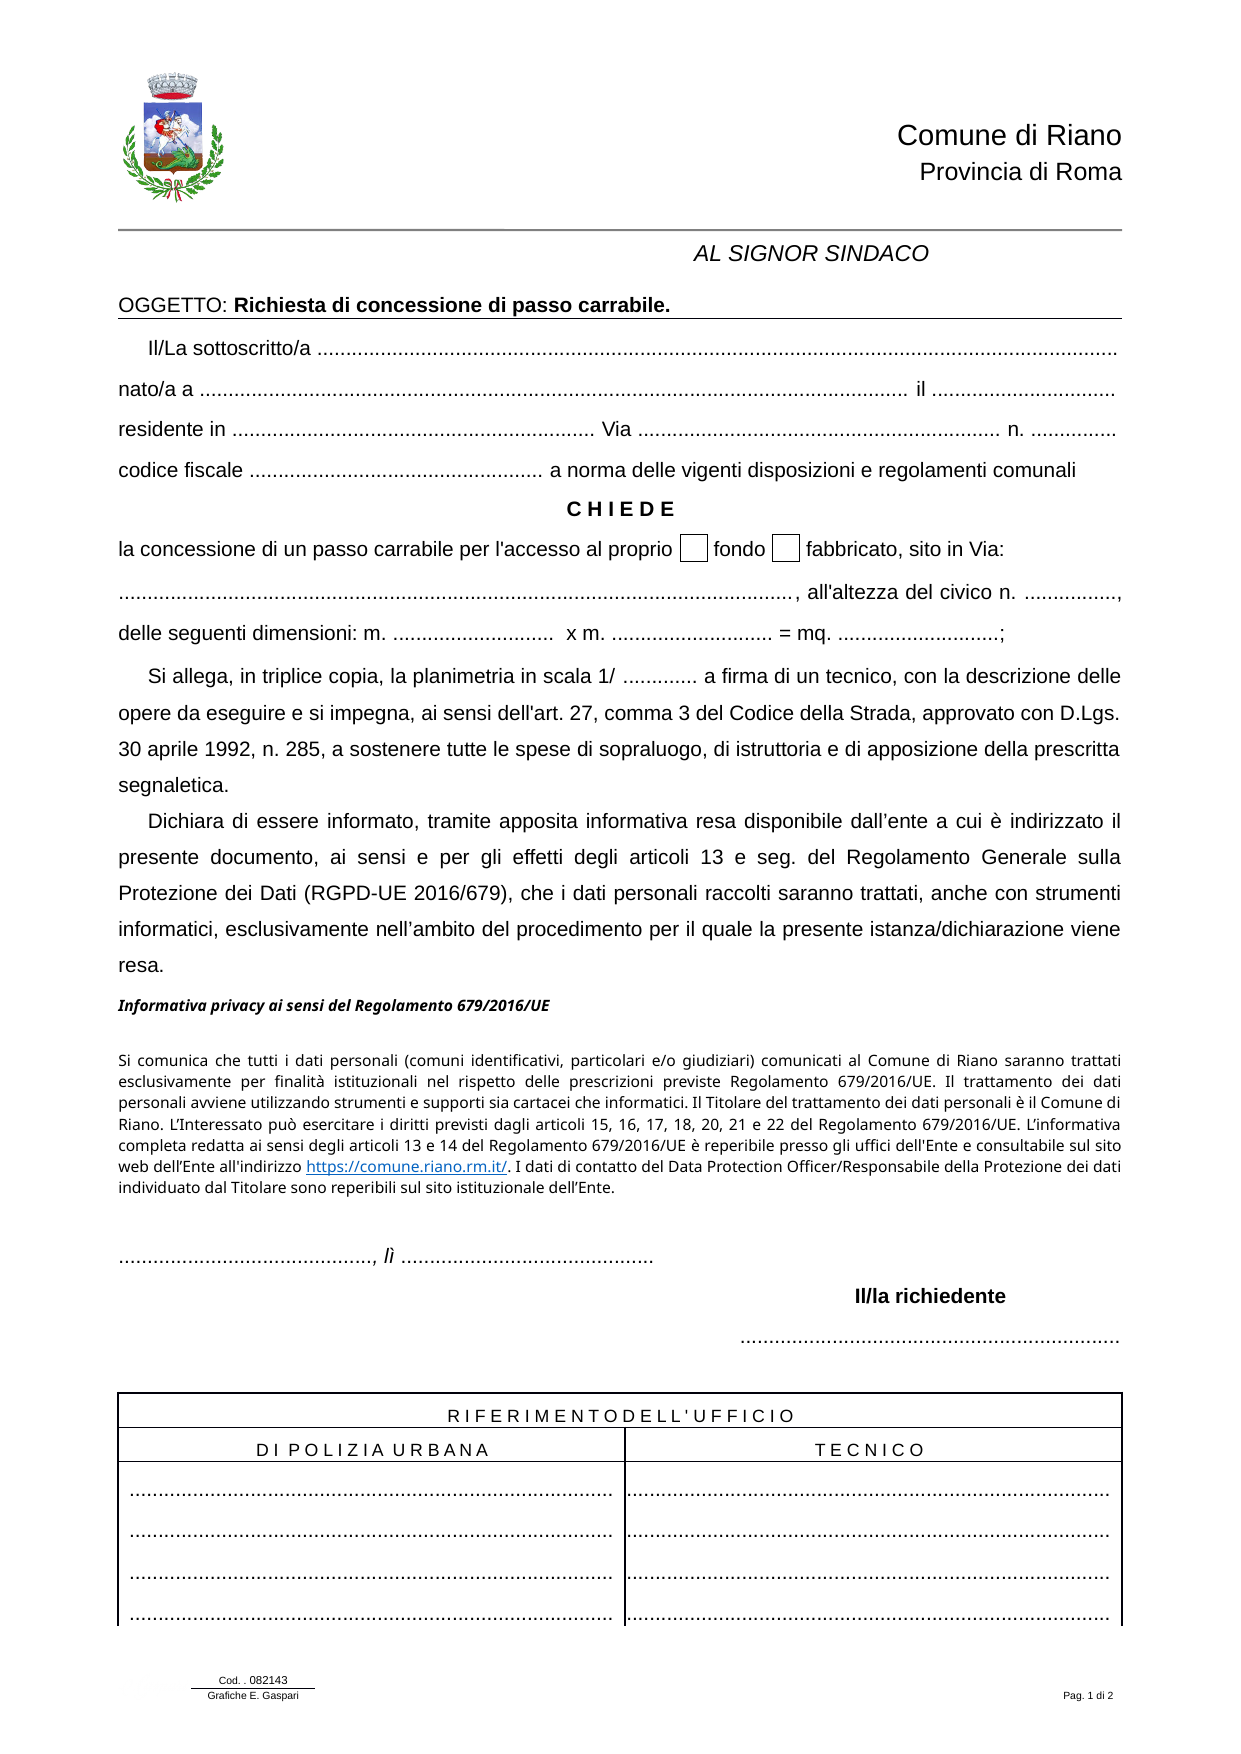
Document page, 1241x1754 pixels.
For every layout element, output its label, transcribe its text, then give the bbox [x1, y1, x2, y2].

text .................................................................. [738, 1320, 1122, 1348]
table_cell .................................................................................... [119, 1462, 624, 1502]
text ....................................................................................................................., all'altezza del civico n. ................, delle seguenti dimensioni: m. ............................ x m. ............................ = mq. ............................; [118, 576, 1122, 646]
text AL SIGNOR SINDACO [694, 240, 1122, 266]
subtitle C H I E D E [118, 497, 1122, 521]
table_cell .................................................................................... [119, 1502, 624, 1543]
table_header R I F E R I M E N T O D E L L ' U F F I C I O [119, 1394, 1121, 1427]
text ............................................, lì ............................................ [118, 1241, 1122, 1269]
table_cell .................................................................................... [626, 1543, 1121, 1584]
table_cell .................................................................................... [626, 1585, 1121, 1626]
text Provincia di Roma [224, 157, 1122, 185]
text OGGETTO: Richiesta di concessione di passo carrabile. [118, 292, 1122, 318]
text Il/la richiedente [738, 1284, 1122, 1308]
table_cell D I P O L I Z I A U R B A N A [119, 1428, 624, 1461]
table_cell T E C N I C O [626, 1428, 1121, 1461]
table_cell .................................................................................... [119, 1543, 624, 1584]
table_cell .................................................................................... [119, 1585, 624, 1626]
table_cell .................................................................................... [626, 1462, 1121, 1502]
text Si comunica che tutti i dati personali (comuni identificativi, particolari e/o giudiziari) comunicati al Comune di Riano saranno trattati esclusivamente per finalità istituzionali nel rispetto delle prescrizioni previste Regolamento 679/2016/UE. Il trattamento dei dati personali avviene utilizzando strumenti e supporti sia cartacei che informatici. Il Titolare del trattamento dei dati personali è il Comune di Riano. L’Interessato può esercitare i diritti previsti dagli articoli 15, 16, 17, 18, 20, 21 e 22 del Regolamento 679/2016/UE. L’informativa completa redatta ai sensi degli articoli 13 e 14 del Regolamento 679/2016/UE è reperibile presso gli uffici dell'Ente e consultabile sul sito web dell’Ente all'indirizzo https://comune.riano.rm.it/. I dati di contatto del Data Protection Officer/Responsabile della Protezione dei dati individuato dal Titolare sono reperibili sul sito istituzionale dell’Ente. [118, 1028, 1122, 1198]
text Comune di Riano [224, 118, 1122, 152]
text Dichiara di essere informato, tramite apposita informativa resa disponibile dall’ente a cui è indirizzato il presente documento, ai sensi e per gli effetti degli articoli 13 e seg. del Regolamento Generale sulla Protezione dei Dati (RGPD-UE 2016/679), che i dati personali raccolti saranno trattati, anche con strumenti informatici, esclusivamente nell’ambito del procedimento per il quale la presente istanza/dichiarazione viene resa. [118, 809, 1122, 976]
text la concessione di un passo carrabile per l'accesso al proprio fondo fabbricato, sito in Via: [118, 533, 1122, 562]
text Informativa privacy ai sensi del Regolamento 679/2016/UE [118, 995, 1122, 1016]
picture [122, 72, 224, 203]
text Il/La sottoscritto/a ........................................................................................................................................... nato/a a ........................................................................................................................... il ................................ residente in ............................................................... Via ............................................................... n. ............... codice fiscale ................................................... a norma delle vigenti disposizioni e regolamenti comunali [118, 332, 1122, 483]
table_cell .................................................................................... [626, 1502, 1121, 1543]
text Si allega, in triplice copia, la planimetria in scala 1/ ............. a firma di un tecnico, con la descrizione delle opere da eseguire e si impegna, ai sensi dell'art. 27, comma 3 del Codice della Strada, approvato con D.Lgs. 30 aprile 1992, n. 285, a sostenere tutte le spese di sopraluogo, di istruttoria e di apposizione della prescritta segnaletica. [118, 660, 1122, 797]
